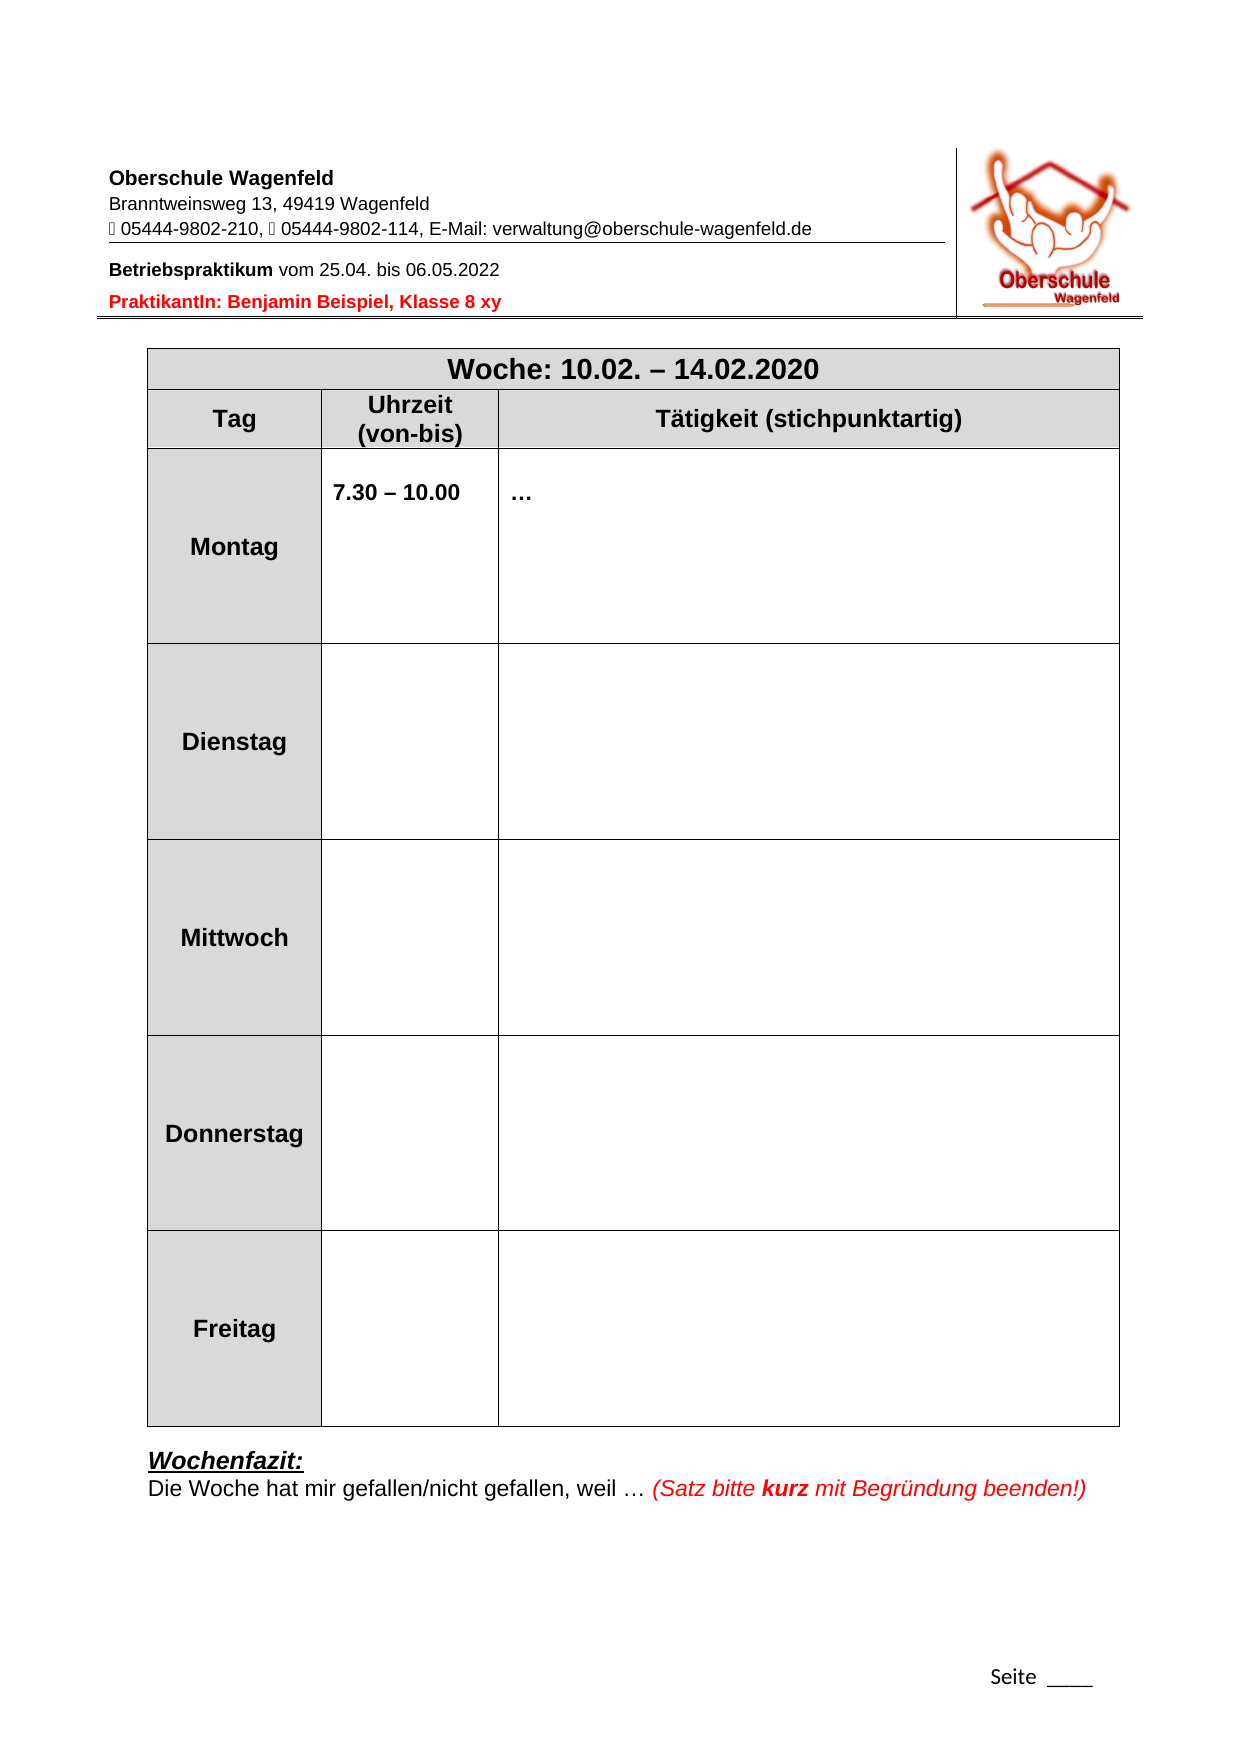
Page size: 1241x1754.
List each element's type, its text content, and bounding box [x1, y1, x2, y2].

table_cell [322, 840, 498, 1035]
table_cell [499, 1231, 1119, 1426]
table_cell Tätigkeit (stichpunktartig) [499, 390, 1119, 447]
text Die Woche hat mir gefallen/nicht gefallen, weil … (Satz bitte kurz mit Begründung beenden!) [148, 1475, 1093, 1501]
table_cell Dienstag [148, 644, 321, 839]
table_cell [499, 644, 1119, 839]
table_header Woche: 10.02. – 14.02.2020 [148, 349, 1119, 389]
text Wochenfazit: [148, 1446, 1093, 1475]
table_cell [499, 1036, 1119, 1230]
table_cell Mittwoch [148, 840, 321, 1035]
table_cell Freitag [148, 1231, 321, 1426]
table_cell [499, 840, 1119, 1035]
table_cell [322, 644, 498, 839]
table_cell 7.30 – 10.00 [322, 449, 498, 643]
table_cell [322, 1231, 498, 1426]
table_cell [322, 1036, 498, 1230]
table_cell Uhrzeit (von-bis) [322, 390, 498, 447]
table_cell Montag [148, 449, 321, 643]
table_cell Donnerstag [148, 1036, 321, 1230]
table_cell … [499, 449, 1119, 643]
table_cell Tag [148, 390, 321, 447]
